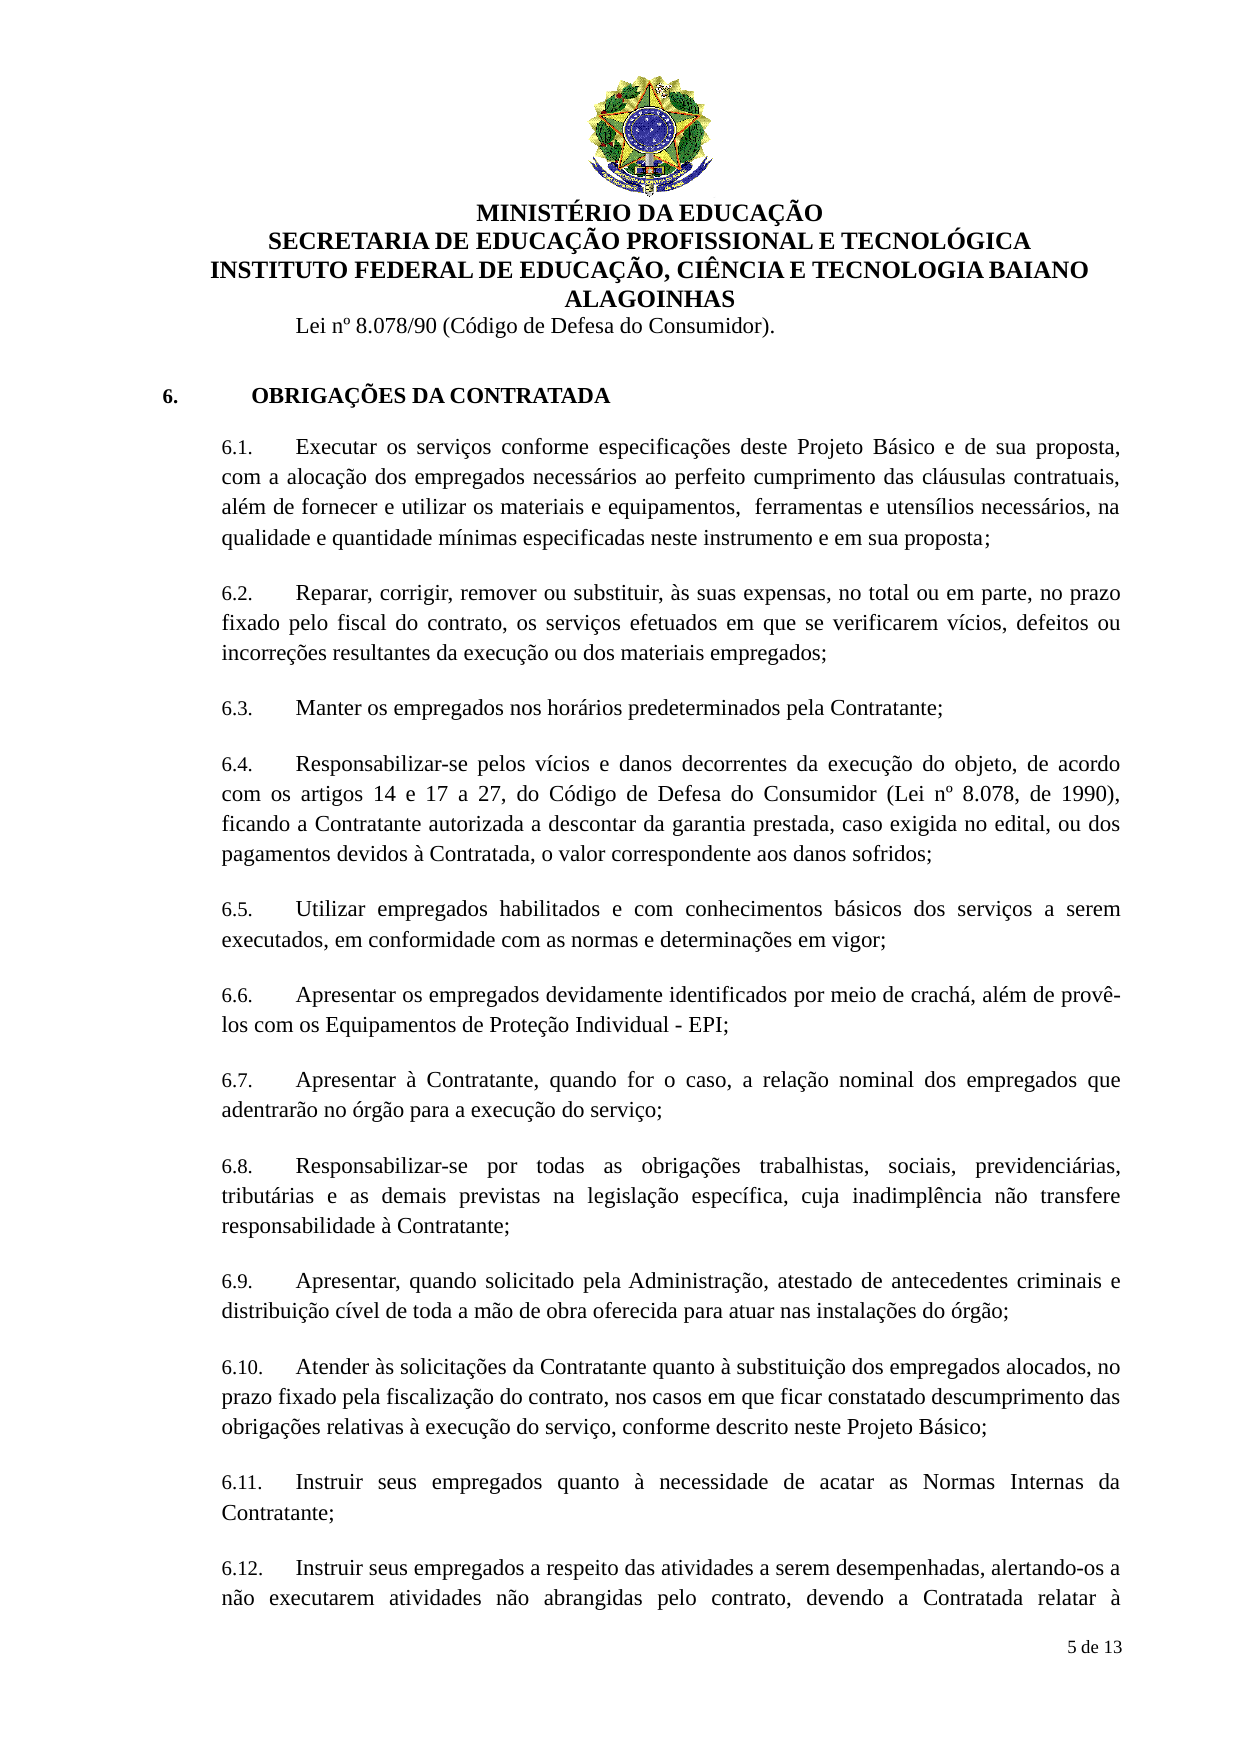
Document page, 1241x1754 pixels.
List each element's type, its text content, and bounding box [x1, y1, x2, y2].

list Reparar, corrigir, remover ou substituir, às suas expensas, no total ou em parte, no prazo fixado pelo fiscal do contrato, os serviços efetuados em que se verificarem vícios, defeitos ou incorreções resultantes da execução ou dos materiais empregados; [221, 579, 1122, 666]
list Utilizar empregados habilitados e com conhecimentos básicos dos serviços a serem executados, em conformidade com as normas e determinações em vigor; [221, 896, 1122, 952]
list Responsabilizar-se por todas as obrigações trabalhistas, sociais, previdenciárias, tributárias e as demais previstas na legislação específica, cuja inadimplência não transfere responsabilidade à Contratante; [221, 1152, 1122, 1238]
list Apresentar à Contratante, quando for o caso, a relação nominal dos empregados que adentrarão no órgão para a execução do serviço; [221, 1066, 1122, 1123]
list Apresentar os empregados devidamente identificados por meio de crachá, além de provê-los com os Equipamentos de Proteção Individual - EPI; [221, 981, 1122, 1037]
list Lei nº 8.078/90 (Código de Defesa do Consumidor). [295, 313, 1122, 339]
list OBRIGAÇÕES DA CONTRATADA [162, 382, 1122, 408]
picture [583, 75, 716, 198]
list Manter os empregados nos horários predeterminados pela Contratante; [221, 694, 1122, 721]
list Instruir seus empregados quanto à necessidade de acatar as Normas Internas da Contratante; [221, 1468, 1122, 1525]
list Responsabilizar-se pelos vícios e danos decorrentes da execução do objeto, de acordo com os artigos 14 e 17 a 27, do Código de Defesa do Consumidor (Lei nº 8.078, de 1990), ficando a Contratante autorizada a descontar da garantia prestada, caso exigida no edital, ou dos pagamentos devidos à Contratada, o valor correspondente aos danos sofridos; [221, 750, 1122, 867]
list Apresentar, quando solicitado pela Administração, atestado de antecedentes criminais e distribuição cível de toda a mão de obra oferecida para atuar nas instalações do órgão; [221, 1267, 1122, 1324]
list Instruir seus empregados a respeito das atividades a serem desempenhadas, alertando-os a não executarem atividades não abrangidas pelo contrato, devendo a Contratada relatar à Contratante toda e qualquer ocorrência neste sentido, a fim de evitar desvio de função; [221, 1554, 1122, 1610]
list Executar os serviços conforme especificações deste Projeto Básico e de sua proposta, com a alocação dos empregados necessários ao perfeito cumprimento das cláusulas contratuais, além de fornecer e utilizar os materiais e equipamentos, ferramentas e utensílios necessários, na qualidade e quantidade mínimas especificadas neste instrumento e em sua proposta; [221, 433, 1122, 550]
list Atender às solicitações da Contratante quanto à substituição dos empregados alocados, no prazo fixado pela fiscalização do contrato, nos casos em que ficar constatado descumprimento das obrigações relativas à execução do serviço, conforme descrito neste Projeto Básico; [221, 1353, 1122, 1439]
